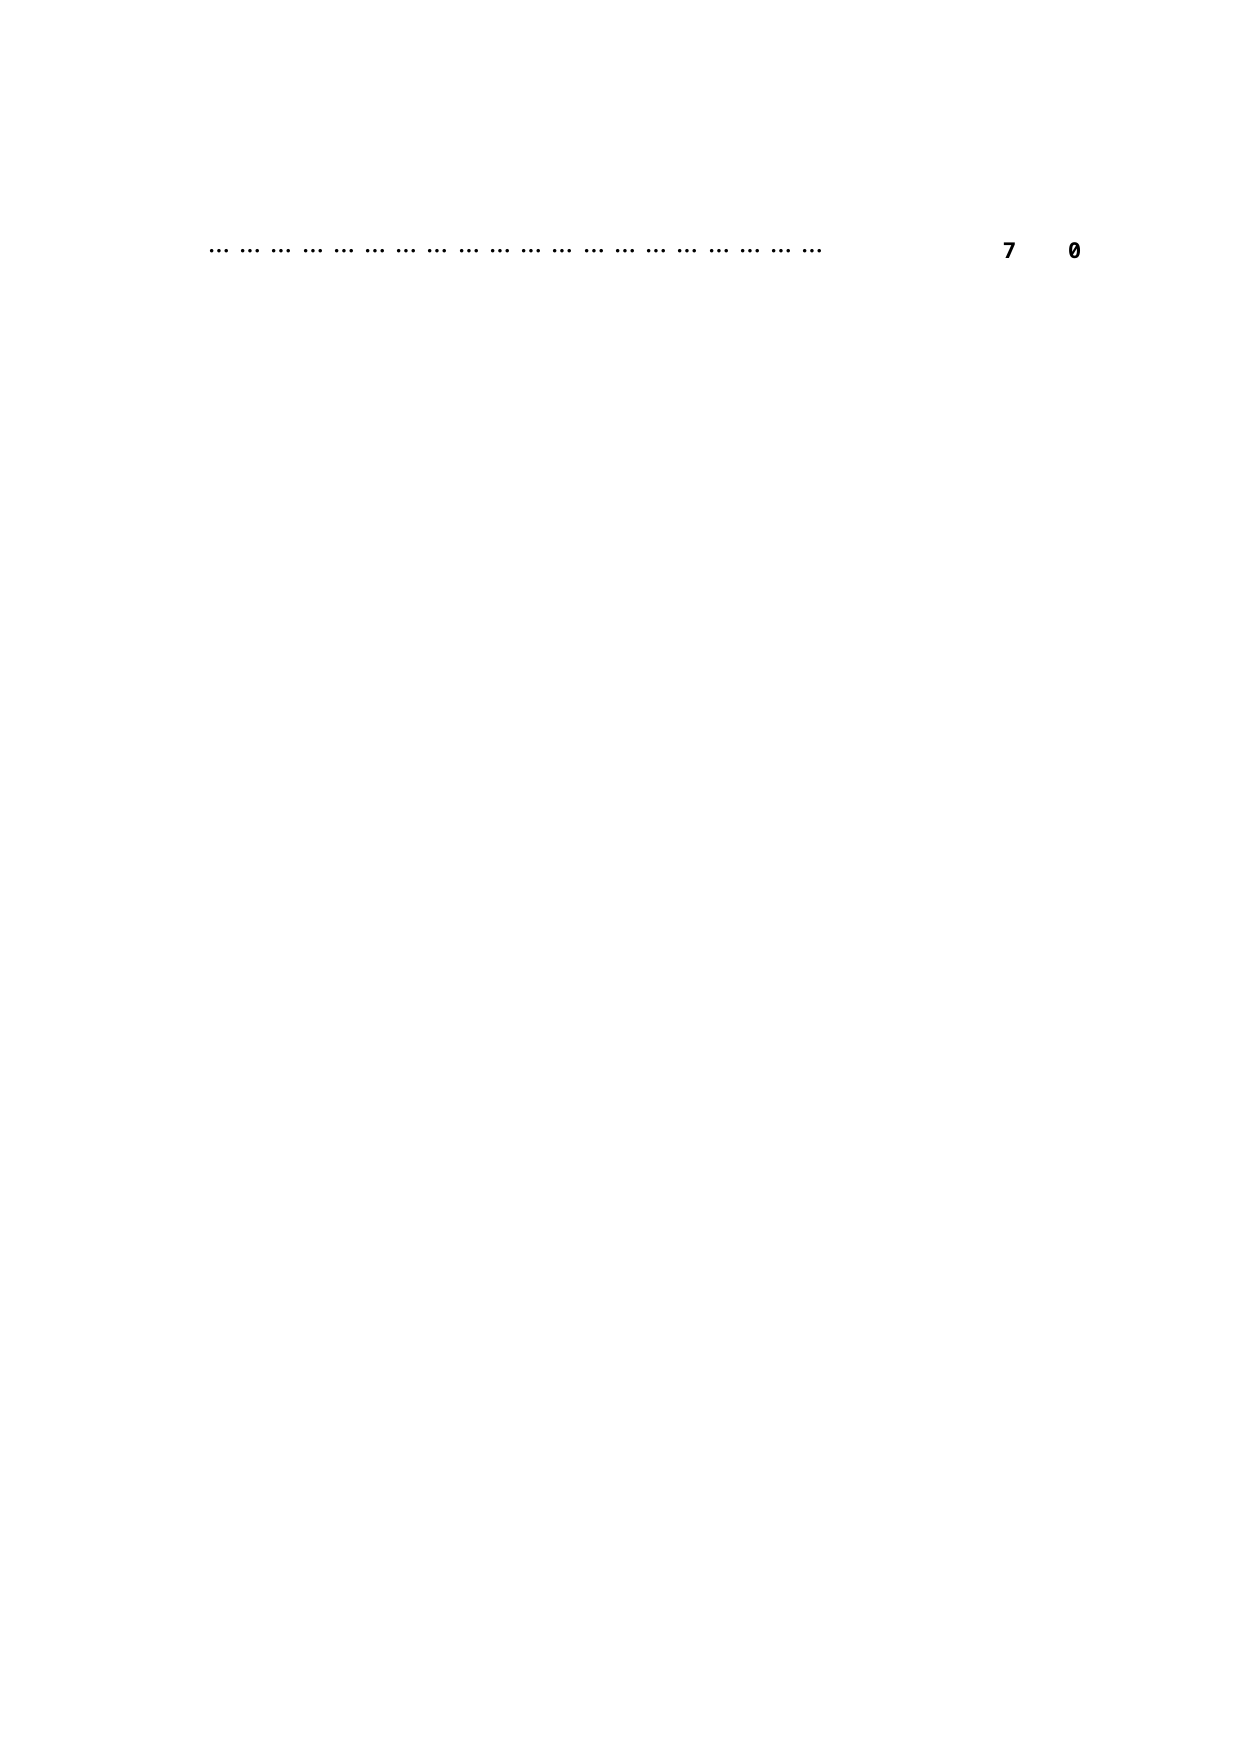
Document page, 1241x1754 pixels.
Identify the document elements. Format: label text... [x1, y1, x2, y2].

table_cell …………………………………………………… [150, 219, 967, 281]
table_cell 167 [986, 219, 1023, 281]
table_cell 0 [1053, 219, 1091, 281]
table_cell （ [967, 219, 986, 281]
table_cell [1023, 219, 1053, 281]
table_cell ） [1091, 219, 1108, 281]
